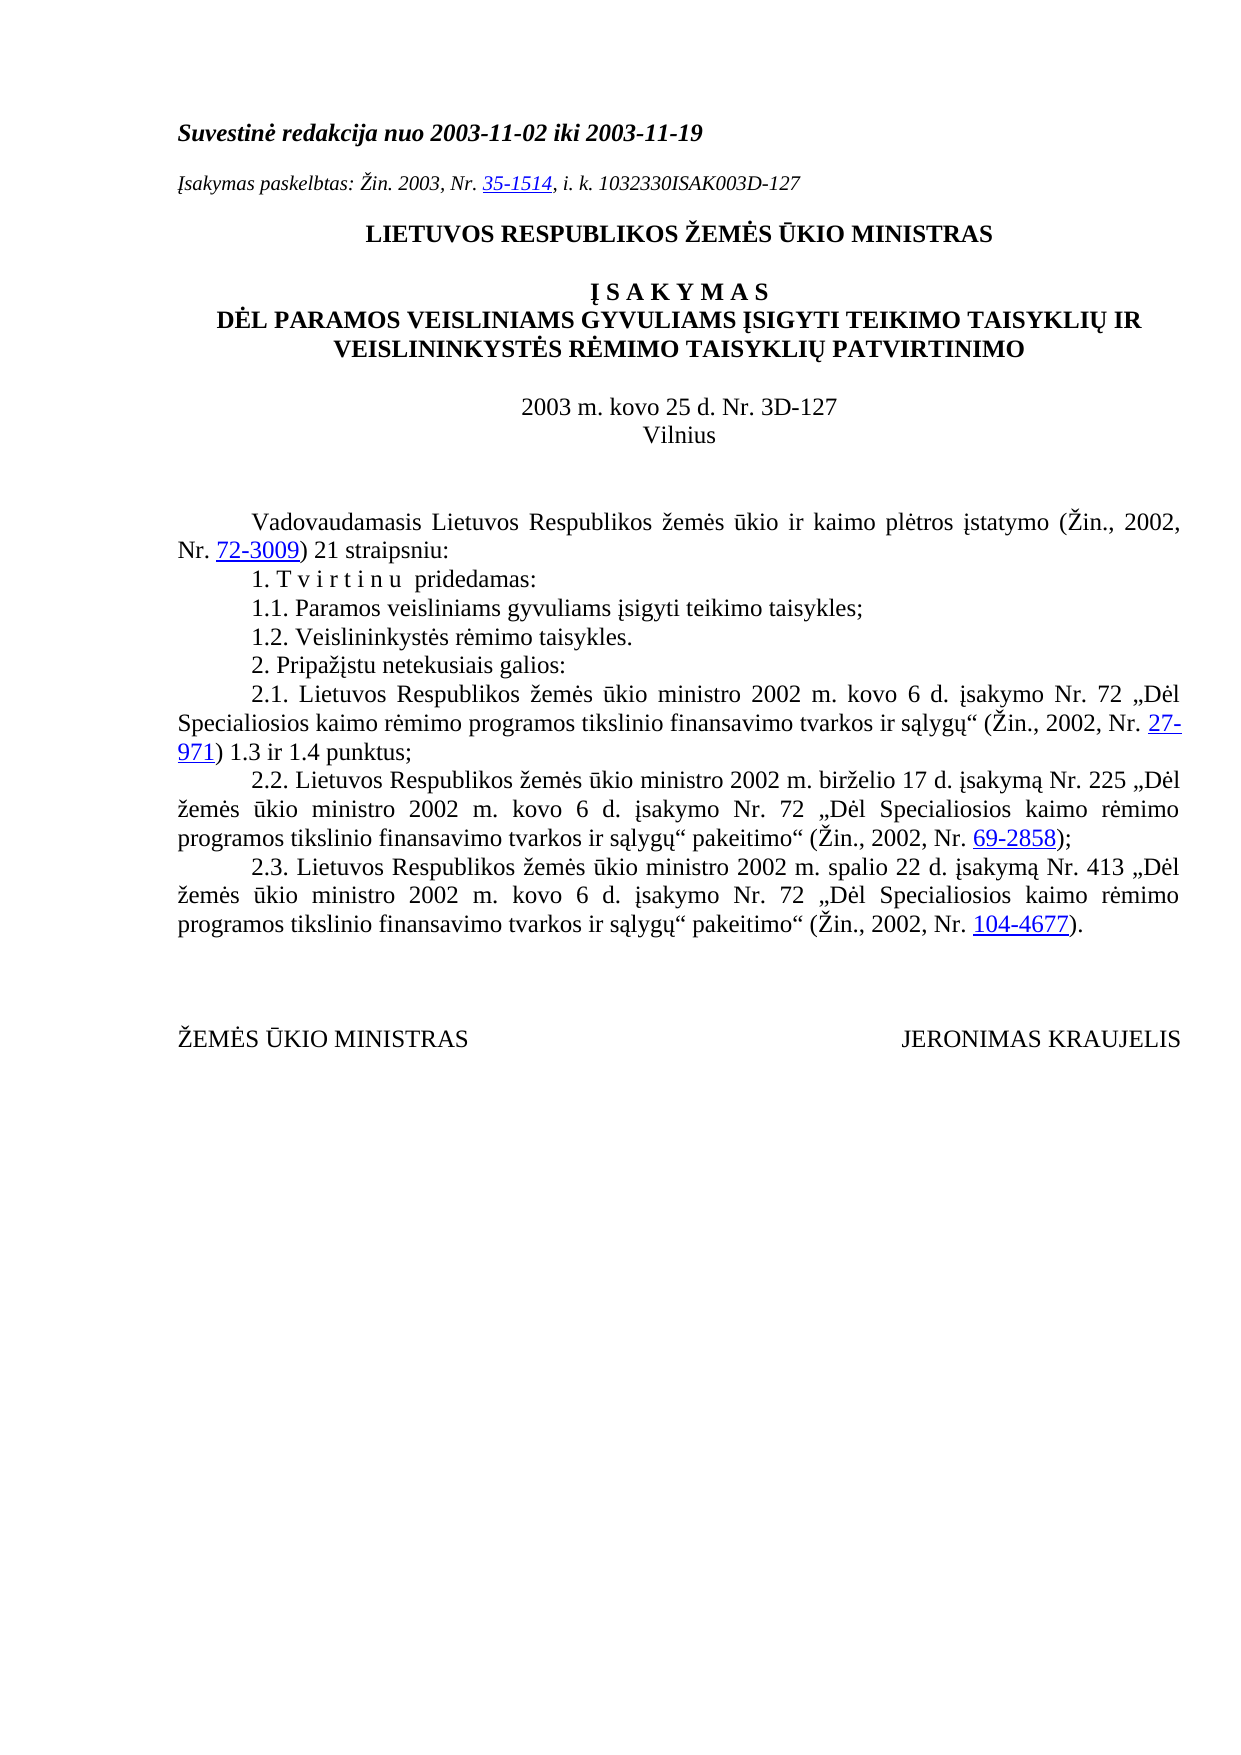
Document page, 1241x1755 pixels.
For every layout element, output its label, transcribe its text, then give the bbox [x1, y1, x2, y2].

text 1. Tvirtinu pridedamas: [177, 564, 1181, 593]
text 1.1. Paramos veisliniams gyvuliams įsigyti teikimo taisykles; [177, 593, 1181, 622]
text Įsakymas paskelbtas: Žin. 2003, Nr. 35-1514, i. k. 1032330ISAK003D-127 [177, 171, 1181, 195]
text Vadovaudamasis Lietuvos Respublikos žemės ūkio ir kaimo plėtros įstatymo (Žin., 2002, Nr. 72-3009) 21 straipsniu: [177, 507, 1181, 564]
text 1.2. Veislininkystės rėmimo taisykles. [177, 622, 1181, 650]
text 2. Pripažįstu netekusiais galios: [177, 650, 1181, 679]
text ŽEMĖS ŪKIO MINISTRAS JERONIMAS KRAUJELIS [177, 1024, 1181, 1053]
text DĖL PARAMOS VEISLINIAMS GYVULIAMS ĮSIGYTI TEIKIMO TAISYKLIŲ IR VEISLININKYSTĖS RĖMIMO TAISYKLIŲ PATVIRTINIMO [177, 305, 1181, 363]
text 2.3. Lietuvos Respublikos žemės ūkio ministro 2002 m. spalio 22 d. įsakymą Nr. 413 „Dėl žemės ūkio ministro 2002 m. kovo 6 d. įsakymo Nr. 72 „Dėl Specialiosios kaimo rėmimo programos tikslinio finansavimo tvarkos ir sąlygų“ pakeitimo“ (Žin., 2002, Nr. 104-4677). [177, 852, 1181, 938]
text Į S A K Y M A S [177, 277, 1181, 305]
text Vilnius [177, 420, 1181, 449]
text 2003 m. kovo 25 d. Nr. 3D-127 [177, 392, 1181, 420]
text LIETUVOS RESPUBLIKOS ŽEMĖS ŪKIO MINISTRAS [177, 219, 1181, 248]
text 2.1. Lietuvos Respublikos žemės ūkio ministro 2002 m. kovo 6 d. įsakymo Nr. 72 „Dėl Specialiosios kaimo rėmimo programos tikslinio finansavimo tvarkos ir sąlygų“ (Žin., 2002, Nr. 27-971) 1.3 ir 1.4 punktus; [177, 679, 1181, 765]
text 2.2. Lietuvos Respublikos žemės ūkio ministro 2002 m. birželio 17 d. įsakymą Nr. 225 „Dėl žemės ūkio ministro 2002 m. kovo 6 d. įsakymo Nr. 72 „Dėl Specialiosios kaimo rėmimo programos tikslinio finansavimo tvarkos ir sąlygų“ pakeitimo“ (Žin., 2002, Nr. 69-2858); [177, 765, 1181, 852]
text Suvestinė redakcija nuo 2003-11-02 iki 2003-11-19 [177, 118, 1181, 147]
